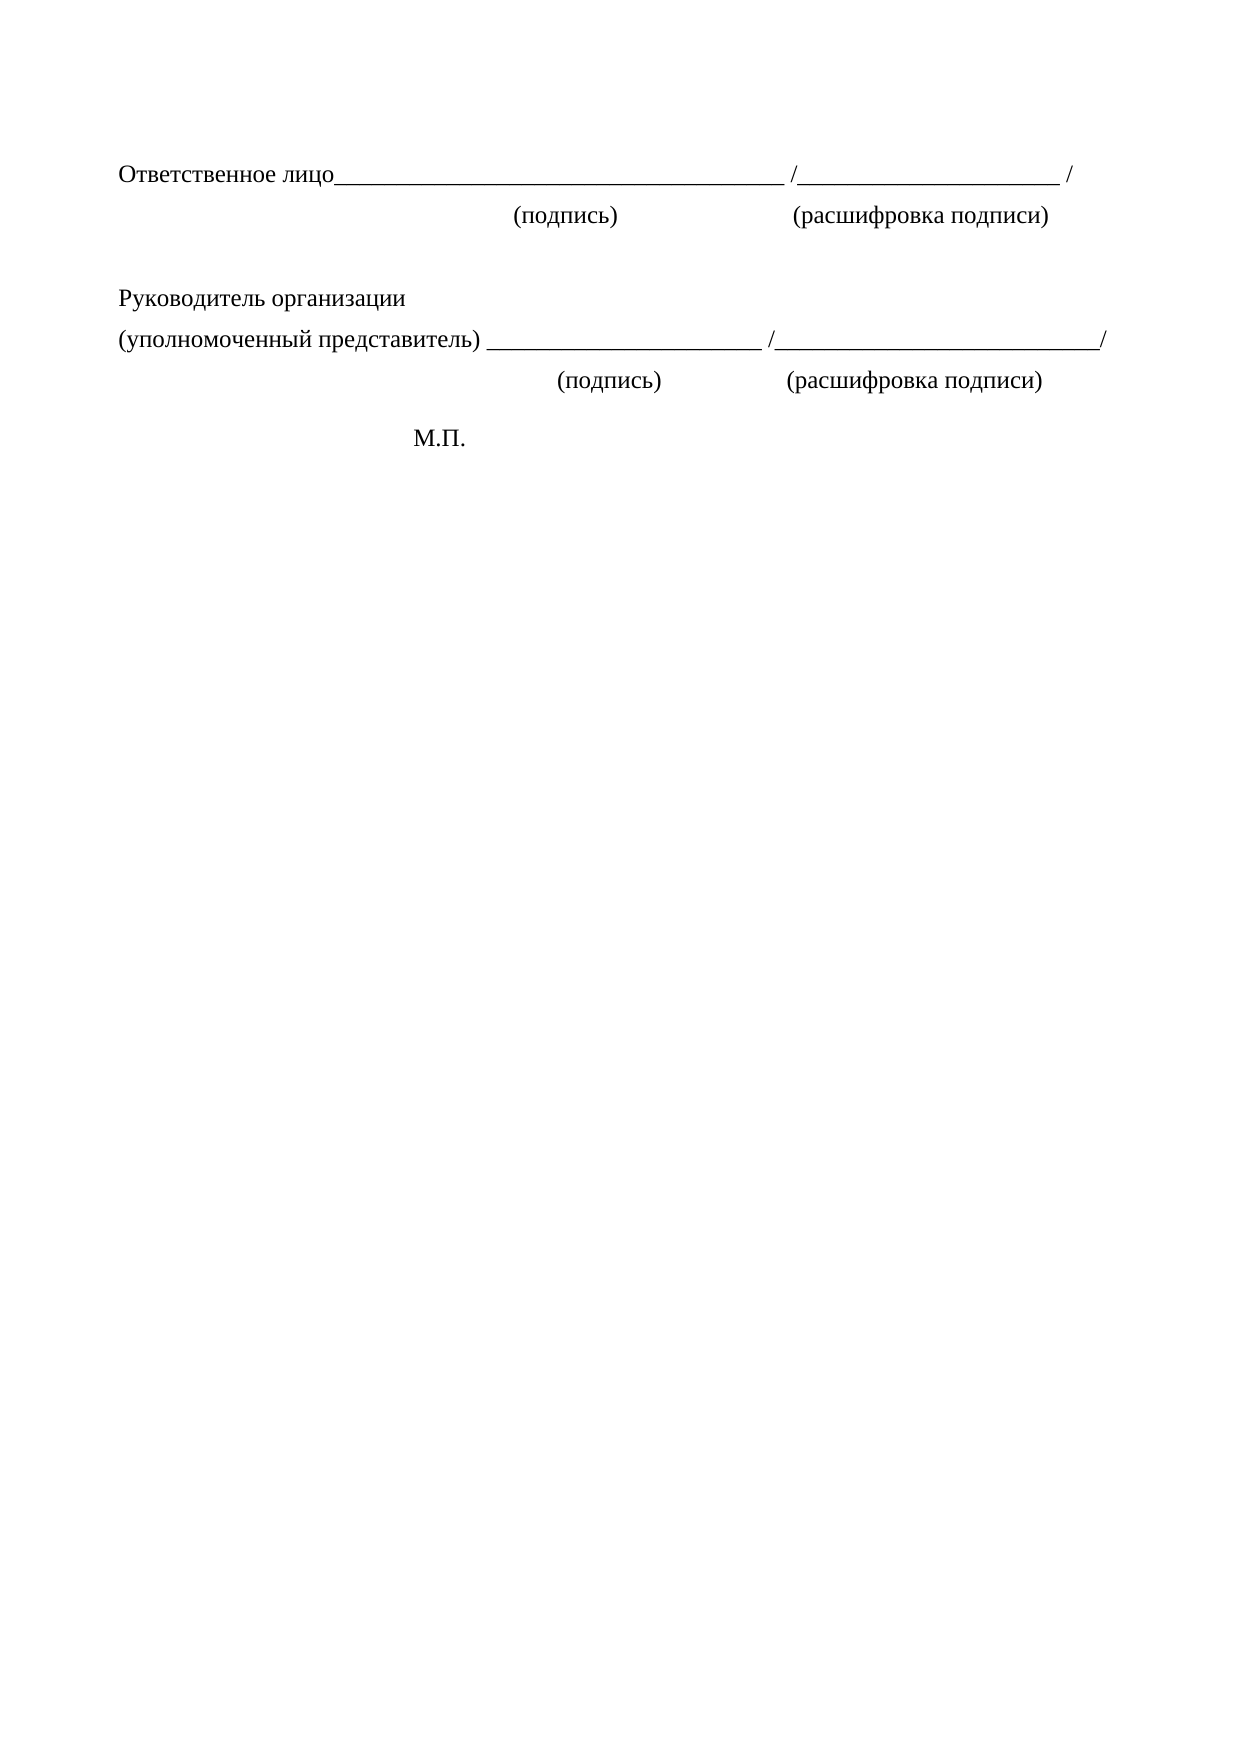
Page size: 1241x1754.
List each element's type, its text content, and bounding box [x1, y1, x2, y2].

text (подпись) (расшифровка подписи) [118, 201, 1181, 229]
text Ответственное лицо____________________________________ /_____________________ / [118, 159, 1181, 188]
text Руководитель организации [118, 283, 1181, 312]
text (уполномоченный представитель) ______________________ /__________________________/ [118, 324, 1181, 353]
text (подпись) (расшифровка подписи) [118, 366, 1181, 394]
text М.П. [118, 423, 1181, 452]
